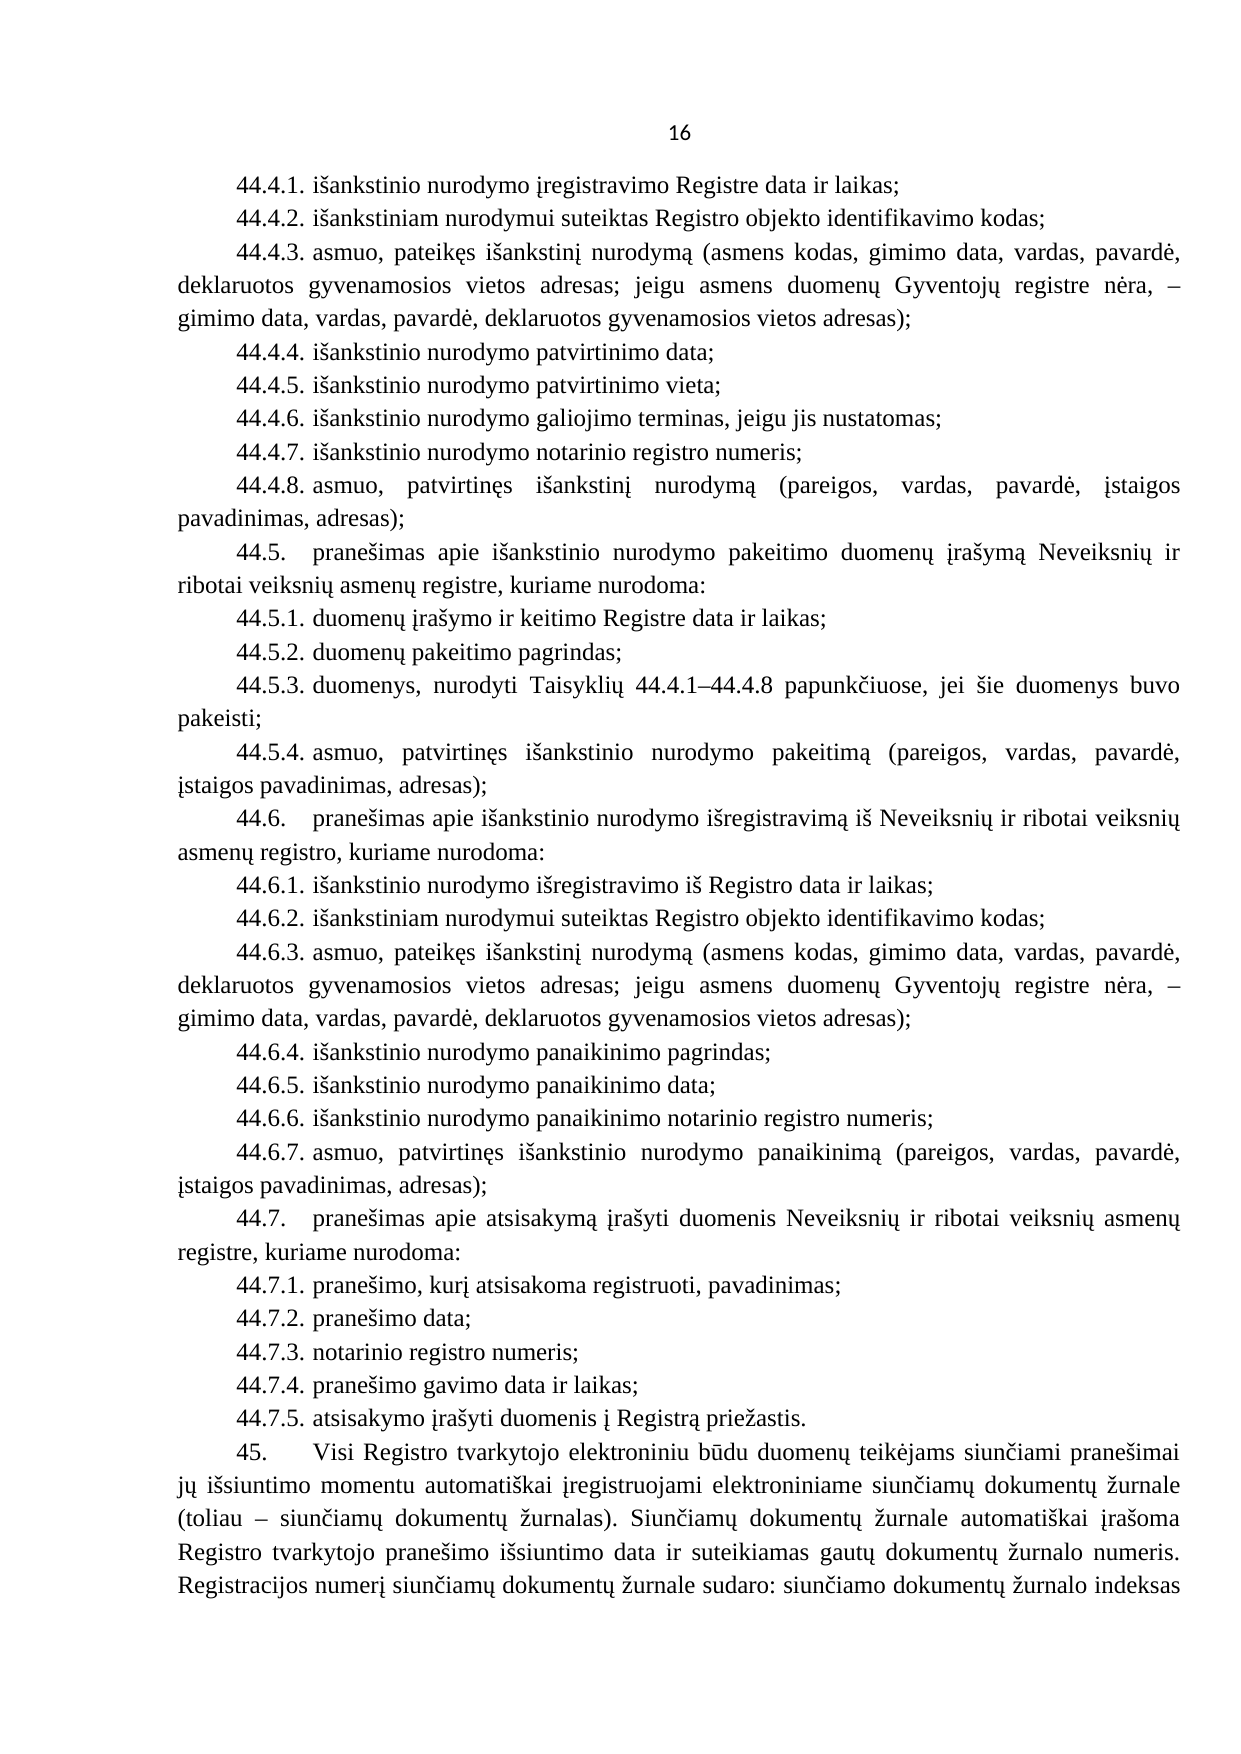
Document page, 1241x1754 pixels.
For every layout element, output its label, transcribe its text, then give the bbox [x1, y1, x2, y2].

text 44.5.2. duomenų pakeitimo pagrindas; [177, 637, 1181, 666]
text 44.7.5. atsisakymo įrašyti duomenis į Registrą priežastis. [177, 1403, 1181, 1432]
text 44.4.5. išankstinio nurodymo patvirtinimo vieta; [177, 370, 1181, 399]
text 44.7.4. pranešimo gavimo data ir laikas; [177, 1370, 1181, 1399]
text 44.6.6. išankstinio nurodymo panaikinimo notarinio registro numeris; [177, 1103, 1181, 1132]
text 44.6.7. asmuo, patvirtinęs išankstinio nurodymo panaikinimą (pareigos, vardas, pavardė, įstaigos pavadinimas, adresas); [177, 1137, 1181, 1199]
text 44.6.2. išankstiniam nurodymui suteiktas Registro objekto identifikavimo kodas; [177, 903, 1181, 932]
text 44.7. pranešimas apie atsisakymą įrašyti duomenis Neveiksnių ir ribotai veiksnių asmenų registre, kuriame nurodoma: [177, 1203, 1181, 1266]
text 44.4.3. asmuo, pateikęs išankstinį nurodymą (asmens kodas, gimimo data, vardas, pavardė, deklaruotos gyvenamosios vietos adresas; jeigu asmens duomenų Gyventojų registre nėra, – gimimo data, vardas, pavardė, deklaruotos gyvenamosios vietos adresas); [177, 237, 1181, 332]
text 44.5.3. duomenys, nurodyti Taisyklių 44.4.1–44.4.8 papunkčiuose, jei šie duomenys buvo pakeisti; [177, 670, 1181, 732]
text 44.4.1. išankstinio nurodymo įregistravimo Registre data ir laikas; [177, 170, 1181, 199]
text 44.4.2. išankstiniam nurodymui suteiktas Registro objekto identifikavimo kodas; [177, 203, 1181, 232]
text 44.4.7. išankstinio nurodymo notarinio registro numeris; [177, 437, 1181, 466]
text 44.6.4. išankstinio nurodymo panaikinimo pagrindas; [177, 1037, 1181, 1066]
text 44.4.4. išankstinio nurodymo patvirtinimo data; [177, 337, 1181, 366]
text 44.7.3. notarinio registro numeris; [177, 1337, 1181, 1366]
text 44.7.2. pranešimo data; [177, 1303, 1181, 1332]
text 44.4.8. asmuo, patvirtinęs išankstinį nurodymą (pareigos, vardas, pavardė, įstaigos pavadinimas, adresas); [177, 470, 1181, 532]
text 45. Visi Registro tvarkytojo elektroniniu būdu duomenų teikėjams siunčiami pranešimai jų išsiuntimo momentu automatiškai įregistruojami elektroniniame siunčiamų dokumentų žurnale (toliau – siunčiamų dokumentų žurnalas). Siunčiamų dokumentų žurnale automatiškai įrašoma Registro tvarkytojo pranešimo išsiuntimo data ir suteikiamas gautų dokumentų žurnalo numeris. Registracijos numerį siunčiamų dokumentų žurnale sudaro: siunčiamo dokumentų žurnalo indeksas [177, 1437, 1181, 1599]
text 44.7.1. pranešimo, kurį atsisakoma registruoti, pavadinimas; [177, 1270, 1181, 1299]
text 44.6.3. asmuo, pateikęs išankstinį nurodymą (asmens kodas, gimimo data, vardas, pavardė, deklaruotos gyvenamosios vietos adresas; jeigu asmens duomenų Gyventojų registre nėra, – gimimo data, vardas, pavardė, deklaruotos gyvenamosios vietos adresas); [177, 937, 1181, 1032]
text 44.6.1. išankstinio nurodymo išregistravimo iš Registro data ir laikas; [177, 870, 1181, 899]
text 44.5.4. asmuo, patvirtinęs išankstinio nurodymo pakeitimą (pareigos, vardas, pavardė, įstaigos pavadinimas, adresas); [177, 737, 1181, 799]
text 44.5. pranešimas apie išankstinio nurodymo pakeitimo duomenų įrašymą Neveiksnių ir ribotai veiksnių asmenų registre, kuriame nurodoma: [177, 537, 1181, 599]
text 44.6. pranešimas apie išankstinio nurodymo išregistravimą iš Neveiksnių ir ribotai veiksnių asmenų registro, kuriame nurodoma: [177, 803, 1181, 866]
text 44.6.5. išankstinio nurodymo panaikinimo data; [177, 1070, 1181, 1099]
text 44.4.6. išankstinio nurodymo galiojimo terminas, jeigu jis nustatomas; [177, 403, 1181, 432]
text 44.5.1. duomenų įrašymo ir keitimo Registre data ir laikas; [177, 603, 1181, 632]
